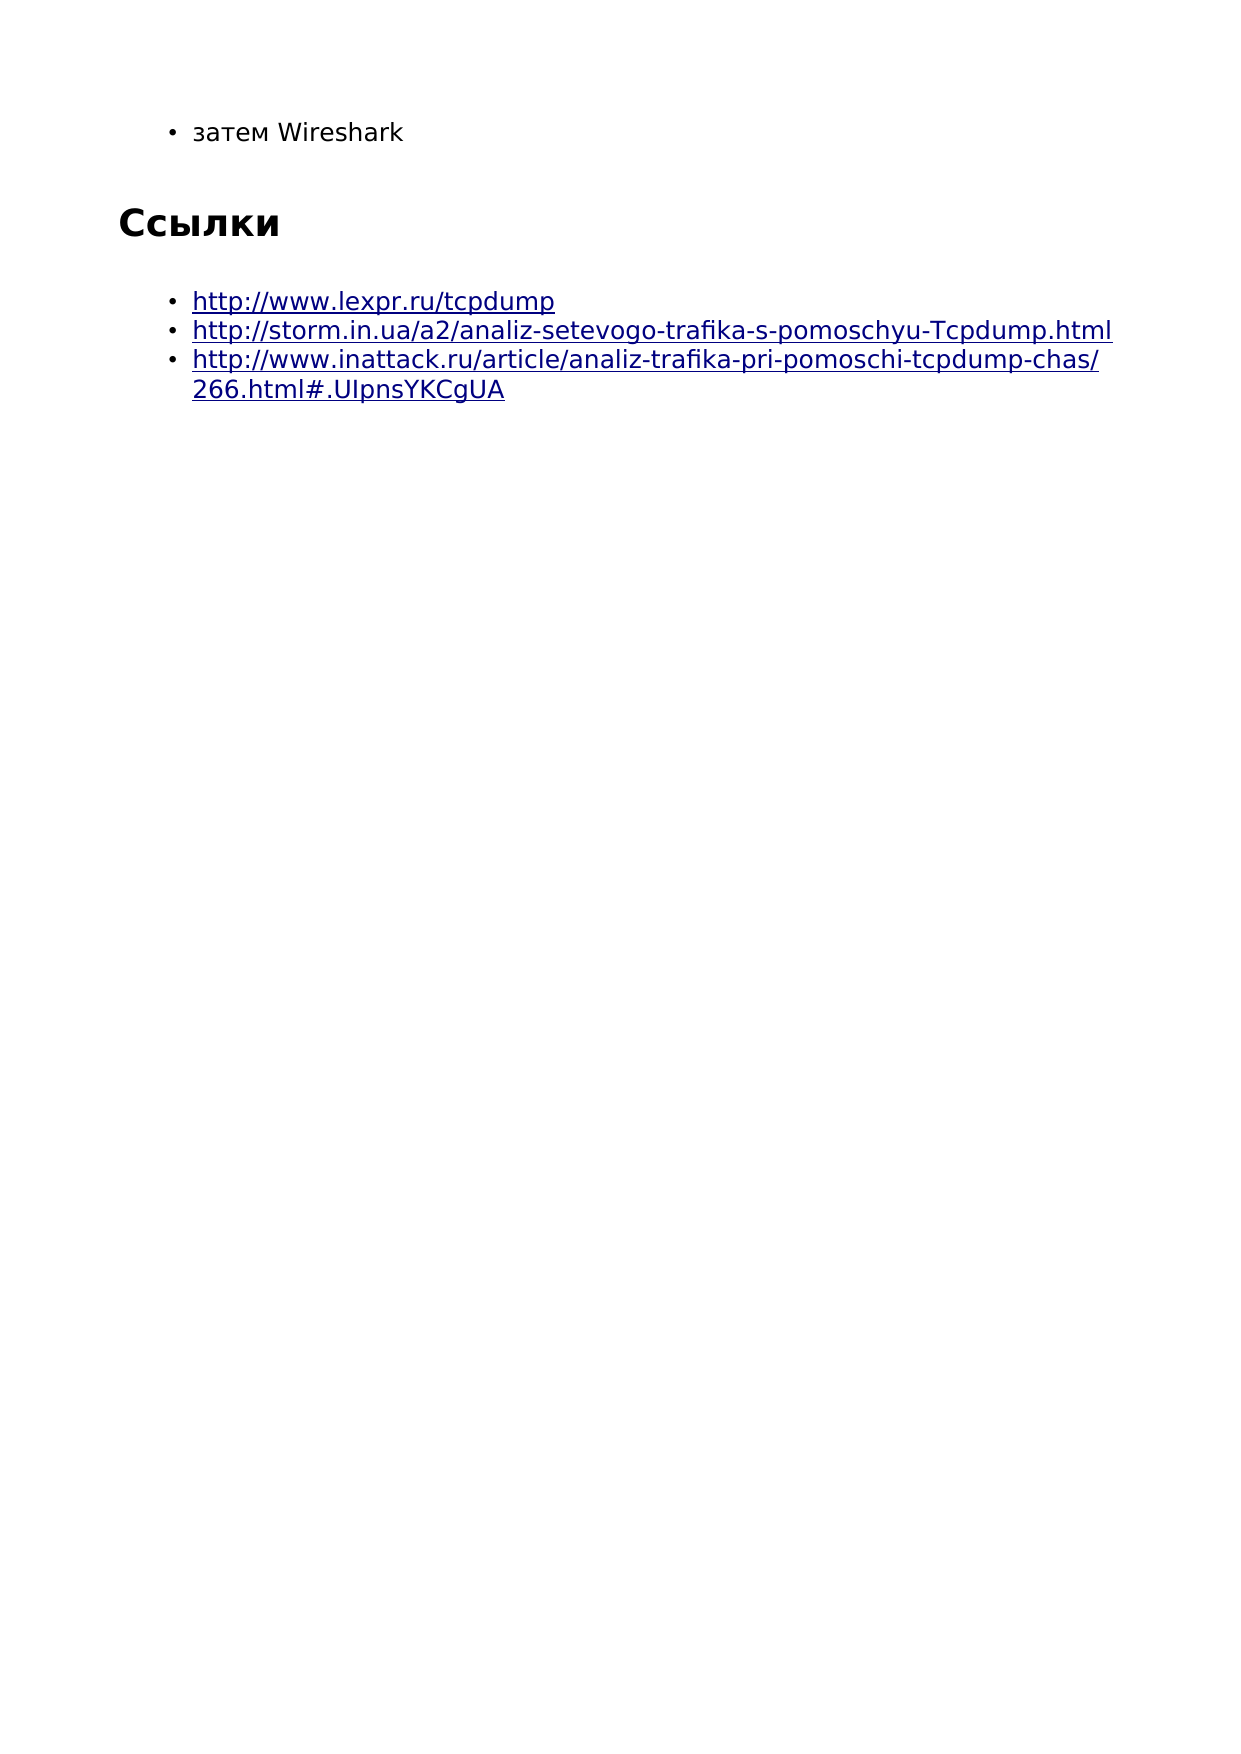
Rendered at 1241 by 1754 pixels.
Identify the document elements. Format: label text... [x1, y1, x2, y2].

list http://www.inattack.ru/article/analiz-trafika-pri-pomoschi-tcpdump-chas/266.html#.UIpnsYKCgUA [177, 346, 1122, 404]
list http://www.lexpr.ru/tcpdump [177, 287, 1122, 317]
subtitle Ссылки [118, 202, 1122, 245]
list затем Wireshark [177, 118, 1122, 147]
list http://storm.in.ua/a2/analiz-setevogo-trafika-s-pomoschyu-Tcpdump.html [177, 317, 1122, 346]
